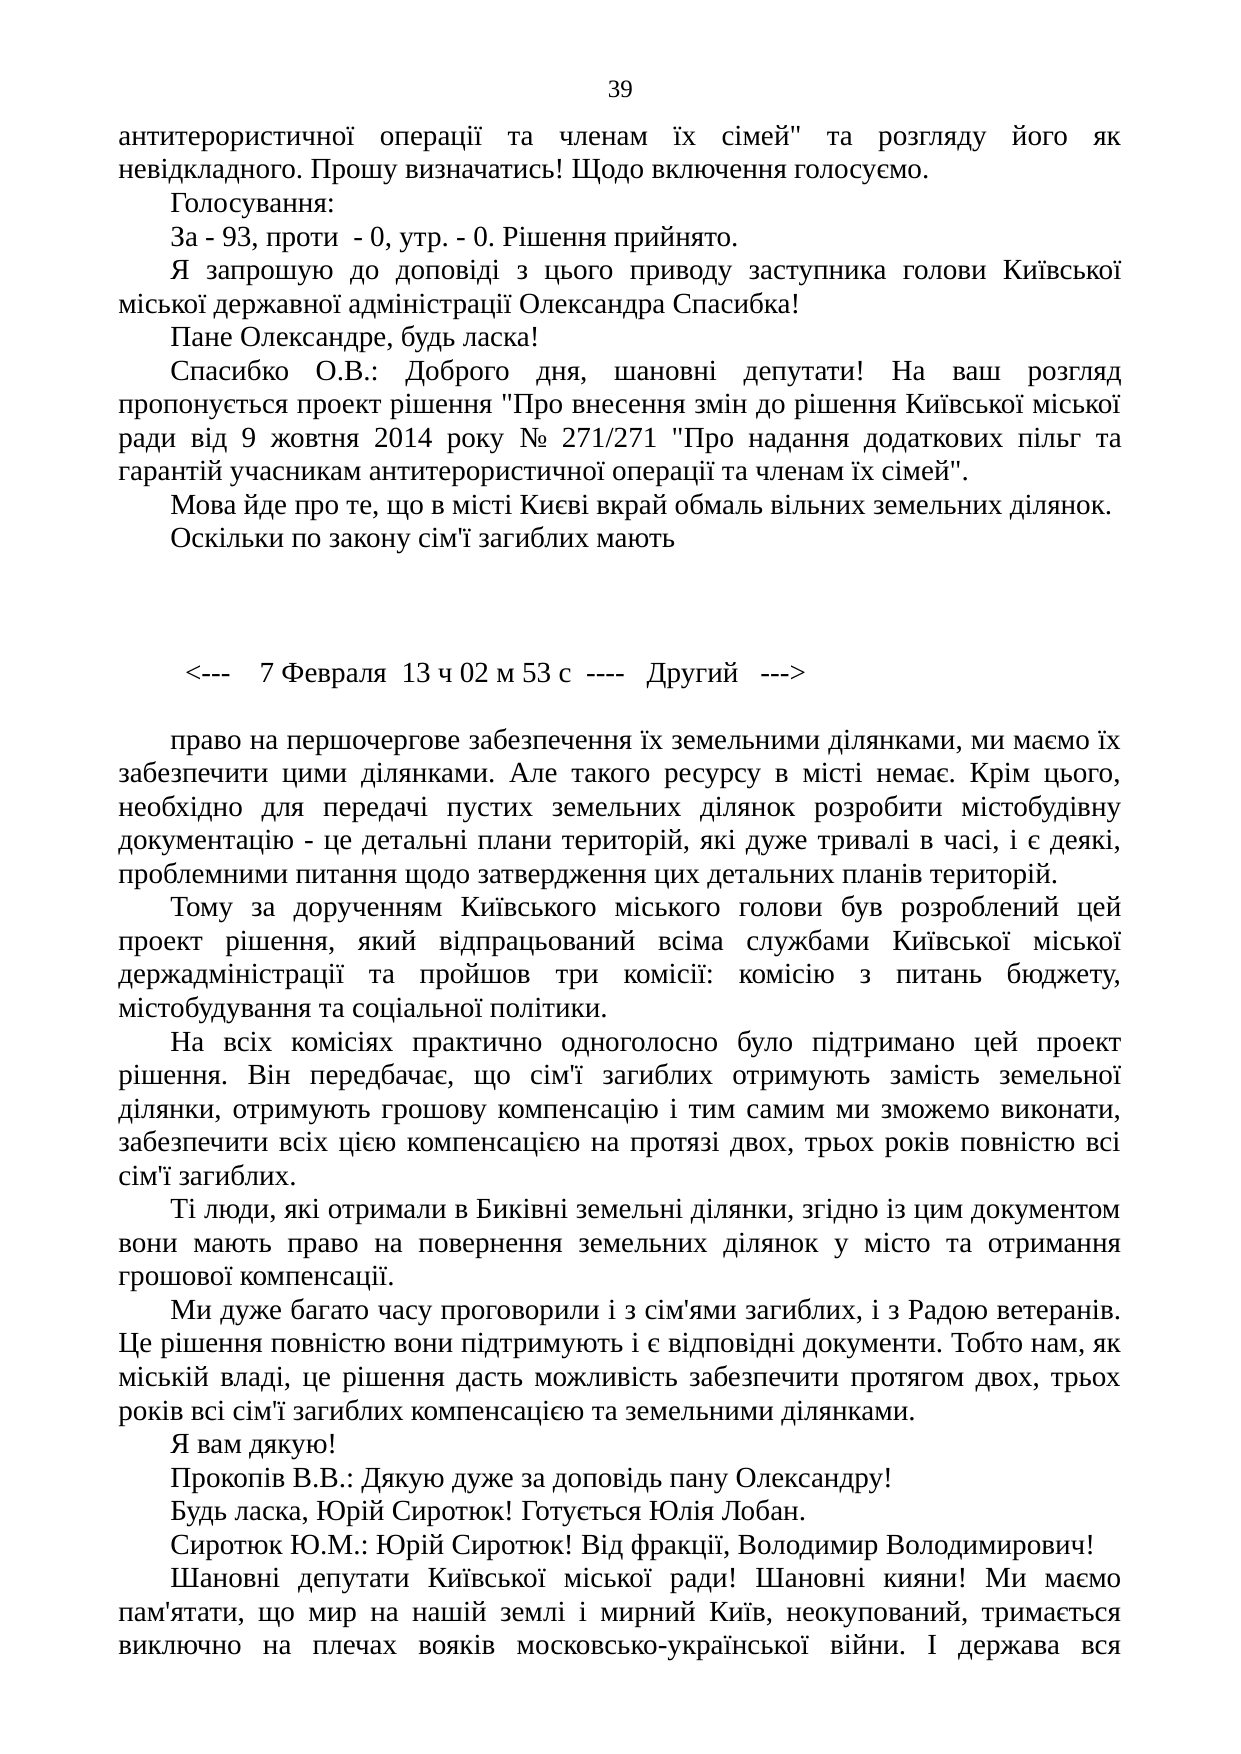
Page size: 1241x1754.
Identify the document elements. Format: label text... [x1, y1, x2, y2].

text Пане Олександре, будь ласка! [118, 319, 1122, 353]
text На всіх комісіях практично одноголосно було підтримано цей проект рішення. Він передбачає, що сім'ї загиблих отримують замість земельної ділянки, отримують грошову компенсацію і тим самим ми зможемо виконати, забезпечити всіх цією компенсацією на протязі двох, трьох років повністю всі сім'ї загиблих. [118, 1024, 1122, 1191]
text Сиротюк Ю.М.: Юрій Сиротюк! Від фракції, Володимир Володимирович! [118, 1527, 1122, 1560]
text Ми дуже багато часу проговорили і з сім'ями загиблих, і з Радою ветеранів. Це рішення повністю вони підтримують і є відповідні документи. Тобто нам, як міській владі, це рішення дасть можливість забезпечити протягом двох, трьох років всі сім'ї загиблих компенсацією та земельними ділянками. [118, 1292, 1122, 1426]
text Прокопів В.В.: Дякую дуже за доповідь пану Олександру! [118, 1460, 1122, 1493]
text Мова йде про те, що в місті Києві вкрай обмаль вільних земельних ділянок. [118, 487, 1122, 521]
text За - 93, проти - 0, утр. - 0. Рішення прийнято. [118, 219, 1122, 252]
text Тому за дорученням Київського міського голови був розроблений цей проект рішення, який відпрацьований всіма службами Київської міської держадміністрації та пройшов три комісії: комісію з питань бюджету, містобудування та соціальної політики. [118, 889, 1122, 1024]
text Я запрошую до доповіді з цього приводу заступника голови Київської міської державної адміністрації Олександра Спасибка! [118, 252, 1122, 319]
text <--- 7 Февраля 13 ч 02 м 53 с ---- Другий ---> [118, 655, 1122, 688]
text Голосування: [118, 185, 1122, 219]
text Я вам дякую! [118, 1426, 1122, 1460]
text антитерористичної операції та членам їх сімей" та розгляду його як невідкладного. Прошу визначатись! Щодо включення голосуємо. [118, 118, 1122, 185]
text Шановні депутати Київської міської ради! Шановні кияни! Ми маємо пам'ятати, що мир на нашій землі і мирний Київ, неокупований, тримається виключно на плечах вояків московсько-української війни. І держава вся [118, 1560, 1122, 1661]
text право на першочергове забезпечення їх земельними ділянками, ми маємо їх забезпечити цими ділянками. Але такого ресурсу в місті немає. Крім цього, необхідно для передачі пустих земельних ділянок розробити містобудівну документацію - це детальні плани територій, які дуже тривалі в часі, і є деякі, проблемними питання щодо затвердження цих детальних планів територій. [118, 722, 1122, 889]
text Оскільки по закону сім'ї загиблих мають [118, 521, 1122, 554]
text Будь ласка, Юрій Сиротюк! Готується Юлія Лобан. [118, 1493, 1122, 1527]
text Ті люди, які отримали в Биківні земельні ділянки, згідно із цим документом вони мають право на повернення земельних ділянок у місто та отримання грошової компенсації. [118, 1191, 1122, 1292]
text Спасибко О.В.: Доброго дня, шановні депутати! На ваш розгляд пропонується проект рішення "Про внесення змін до рішення Київської міської ради від 9 жовтня 2014 року № 271/271 "Про надання додаткових пільг та гарантій учасникам антитерористичної операції та членам їх сімей". [118, 353, 1122, 487]
